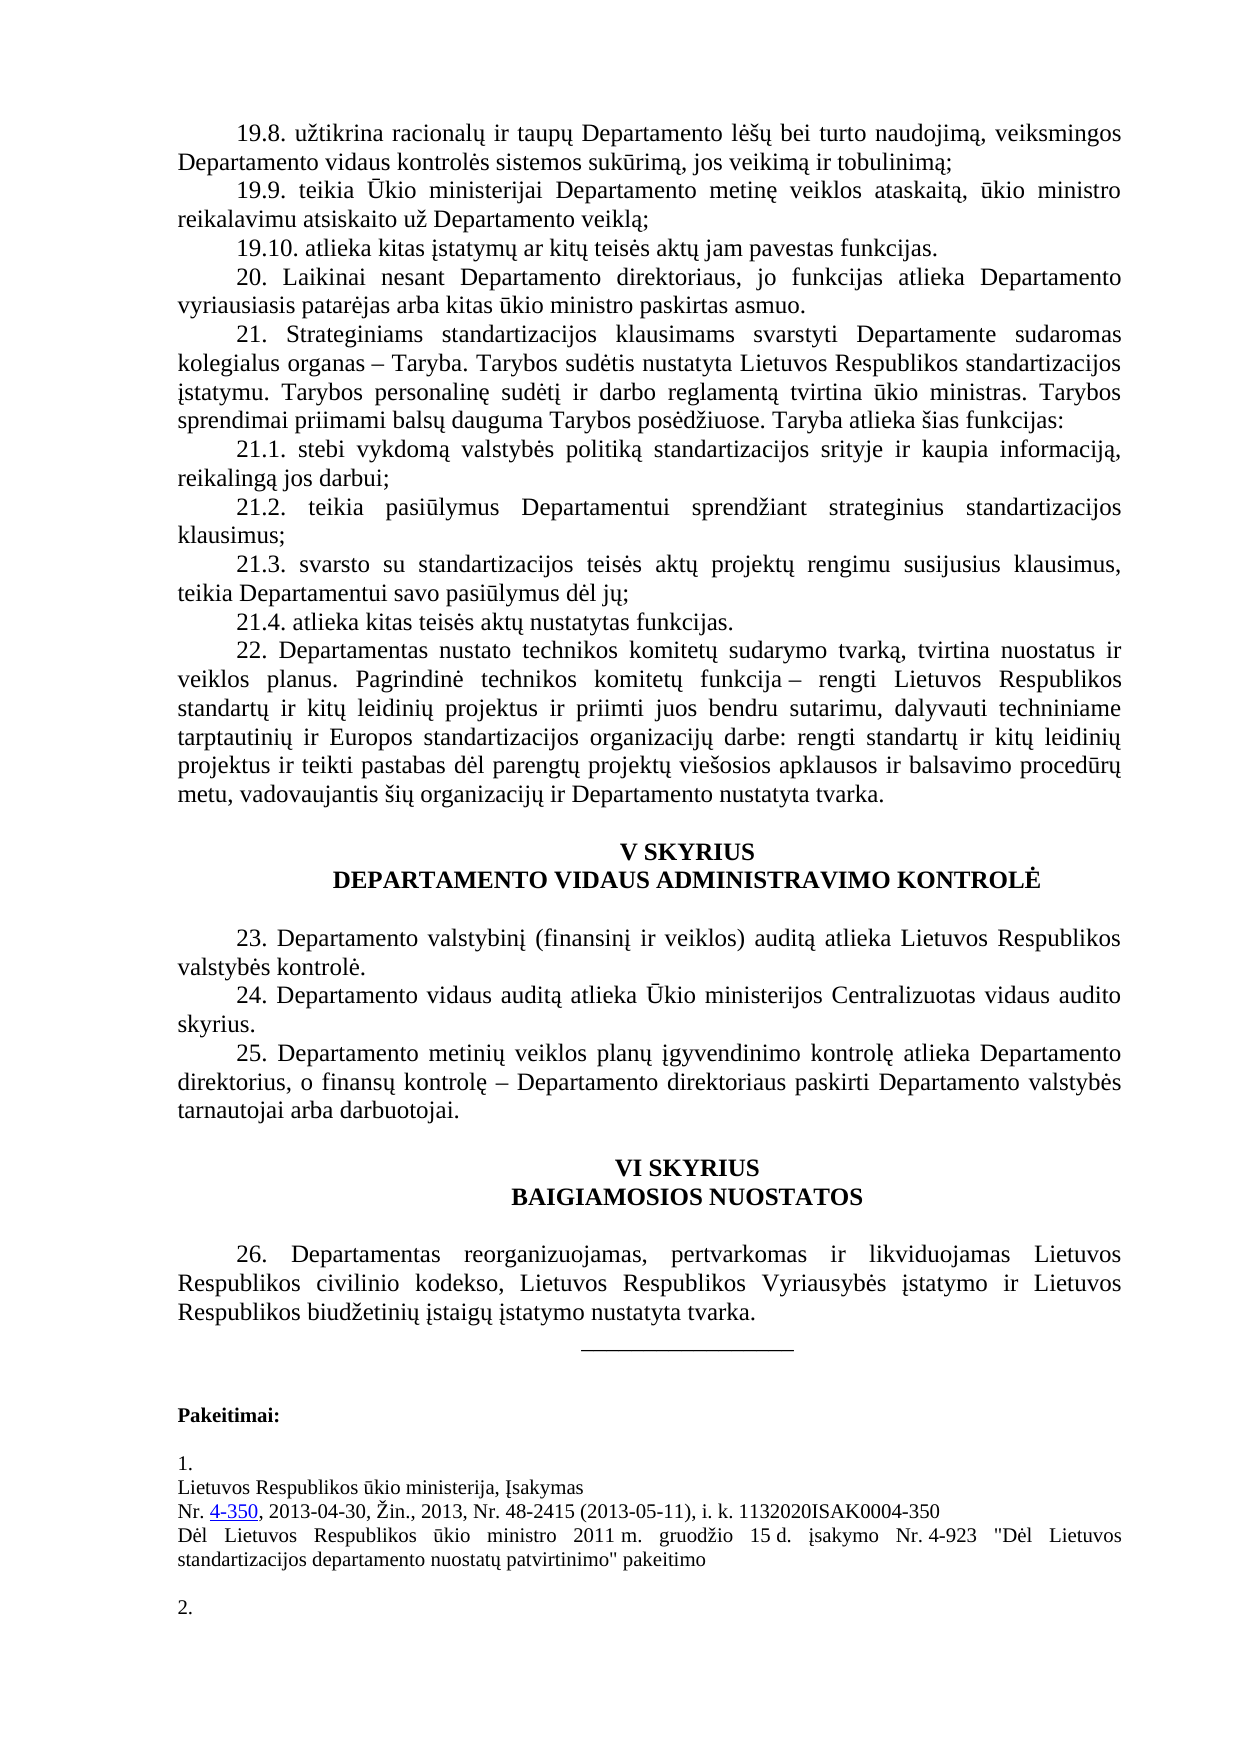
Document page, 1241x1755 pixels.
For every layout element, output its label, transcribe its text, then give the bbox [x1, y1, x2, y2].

text Departamento vidaus administravimo kontrolė [177, 866, 1122, 894]
text 26. Departamentas reorganizuojamas, pertvarkomas ir likviduojamas Lietuvos Respublikos civilinio kodekso, Lietuvos Respublikos Vyriausybės įstatymo ir Lietuvos Respublikos biudžetinių įstaigų įstatymo nustatyta tvarka. [177, 1239, 1122, 1326]
text Pakeitimai: [177, 1402, 1122, 1427]
text 19.9. teikia Ūkio ministerijai Departamento metinę veiklos ataskaitą, ūkio ministro reikalavimu atsiskaito už Departamento veiklą; [177, 176, 1122, 233]
text V SKYRIUS [177, 837, 1122, 866]
text 2. [177, 1595, 1122, 1619]
text 1. [177, 1451, 1122, 1475]
text Lietuvos Respublikos ūkio ministerija, Įsakymas [177, 1475, 1122, 1499]
text 24. Departamento vidaus auditą atlieka Ūkio ministerijos Centralizuotas vidaus audito skyrius. [177, 981, 1122, 1038]
text 21.1. stebi vykdomą valstybės politiką standartizacijos srityje ir kaupia informaciją, reikalingą jos darbui; [177, 434, 1122, 492]
text 25. Departamento metinių veiklos planų įgyvendinimo kontrolę atlieka Departamento direktorius, o finansų kontrolę – Departamento direktoriaus paskirti Departamento valstybės tarnautojai arba darbuotojai. [177, 1038, 1122, 1124]
text VI SKYRIUS [177, 1153, 1122, 1182]
text 21.4. atlieka kitas teisės aktų nustatytas funkcijas. [177, 607, 1122, 636]
text Dėl Lietuvos Respublikos ūkio ministro 2011 m. gruodžio 15 d. įsakymo Nr. 4-923 "Dėl Lietuvos standartizacijos departamento nuostatų patvirtinimo" pakeitimo [177, 1523, 1122, 1571]
text 21. Strateginiams standartizacijos klausimams svarstyti Departamente sudaromas kolegialus organas – Taryba. Tarybos sudėtis nustatyta Lietuvos Respublikos standartizacijos įstatymu. Tarybos personalinę sudėtį ir darbo reglamentą tvirtina ūkio ministras. Tarybos sprendimai priimami balsų dauguma Tarybos posėdžiuose. Taryba atlieka šias funkcijas: [177, 319, 1122, 434]
text 20. Laikinai nesant Departamento direktoriaus, jo funkcijas atlieka Departamento vyriausiasis patarėjas arba kitas ūkio ministro paskirtas asmuo. [177, 262, 1122, 319]
text 21.3. svarsto su standartizacijos teisės aktų projektų rengimu susijusius klausimus, teikia Departamentui savo pasiūlymus dėl jų; [177, 549, 1122, 607]
text 21.2. teikia pasiūlymus Departamentui sprendžiant strateginius standartizacijos klausimus; [177, 492, 1122, 549]
text 23. Departamento valstybinį (finansinį ir veiklos) auditą atlieka Lietuvos Respublikos valstybės kontrolė. [177, 923, 1122, 981]
text _________________ [177, 1326, 1122, 1354]
text 19.8. užtikrina racionalų ir taupų Departamento lėšų bei turto naudojimą, veiksmingos Departamento vidaus kontrolės sistemos sukūrimą, jos veikimą ir tobulinimą; [177, 118, 1122, 176]
text Baigiamosios nuostatos [177, 1182, 1122, 1211]
text 19.10. atlieka kitas įstatymų ar kitų teisės aktų jam pavestas funkcijas. [177, 233, 1122, 262]
text 22. Departamentas nustato technikos komitetų sudarymo tvarką, tvirtina nuostatus ir veiklos planus. Pagrindinė technikos komitetų funkcija – rengti Lietuvos Respublikos standartų ir kitų leidinių projektus ir priimti juos bendru sutarimu, dalyvauti techniniame tarptautinių ir Europos standartizacijos organizacijų darbe: rengti standartų ir kitų leidinių projektus ir teikti pastabas dėl parengtų projektų viešosios apklausos ir balsavimo procedūrų metu, vadovaujantis šių organizacijų ir Departamento nustatyta tvarka. [177, 636, 1122, 808]
text Nr. 4-350, 2013-04-30, Žin., 2013, Nr. 48-2415 (2013-05-11), i. k. 1132020ISAK0004-350 [177, 1499, 1122, 1523]
